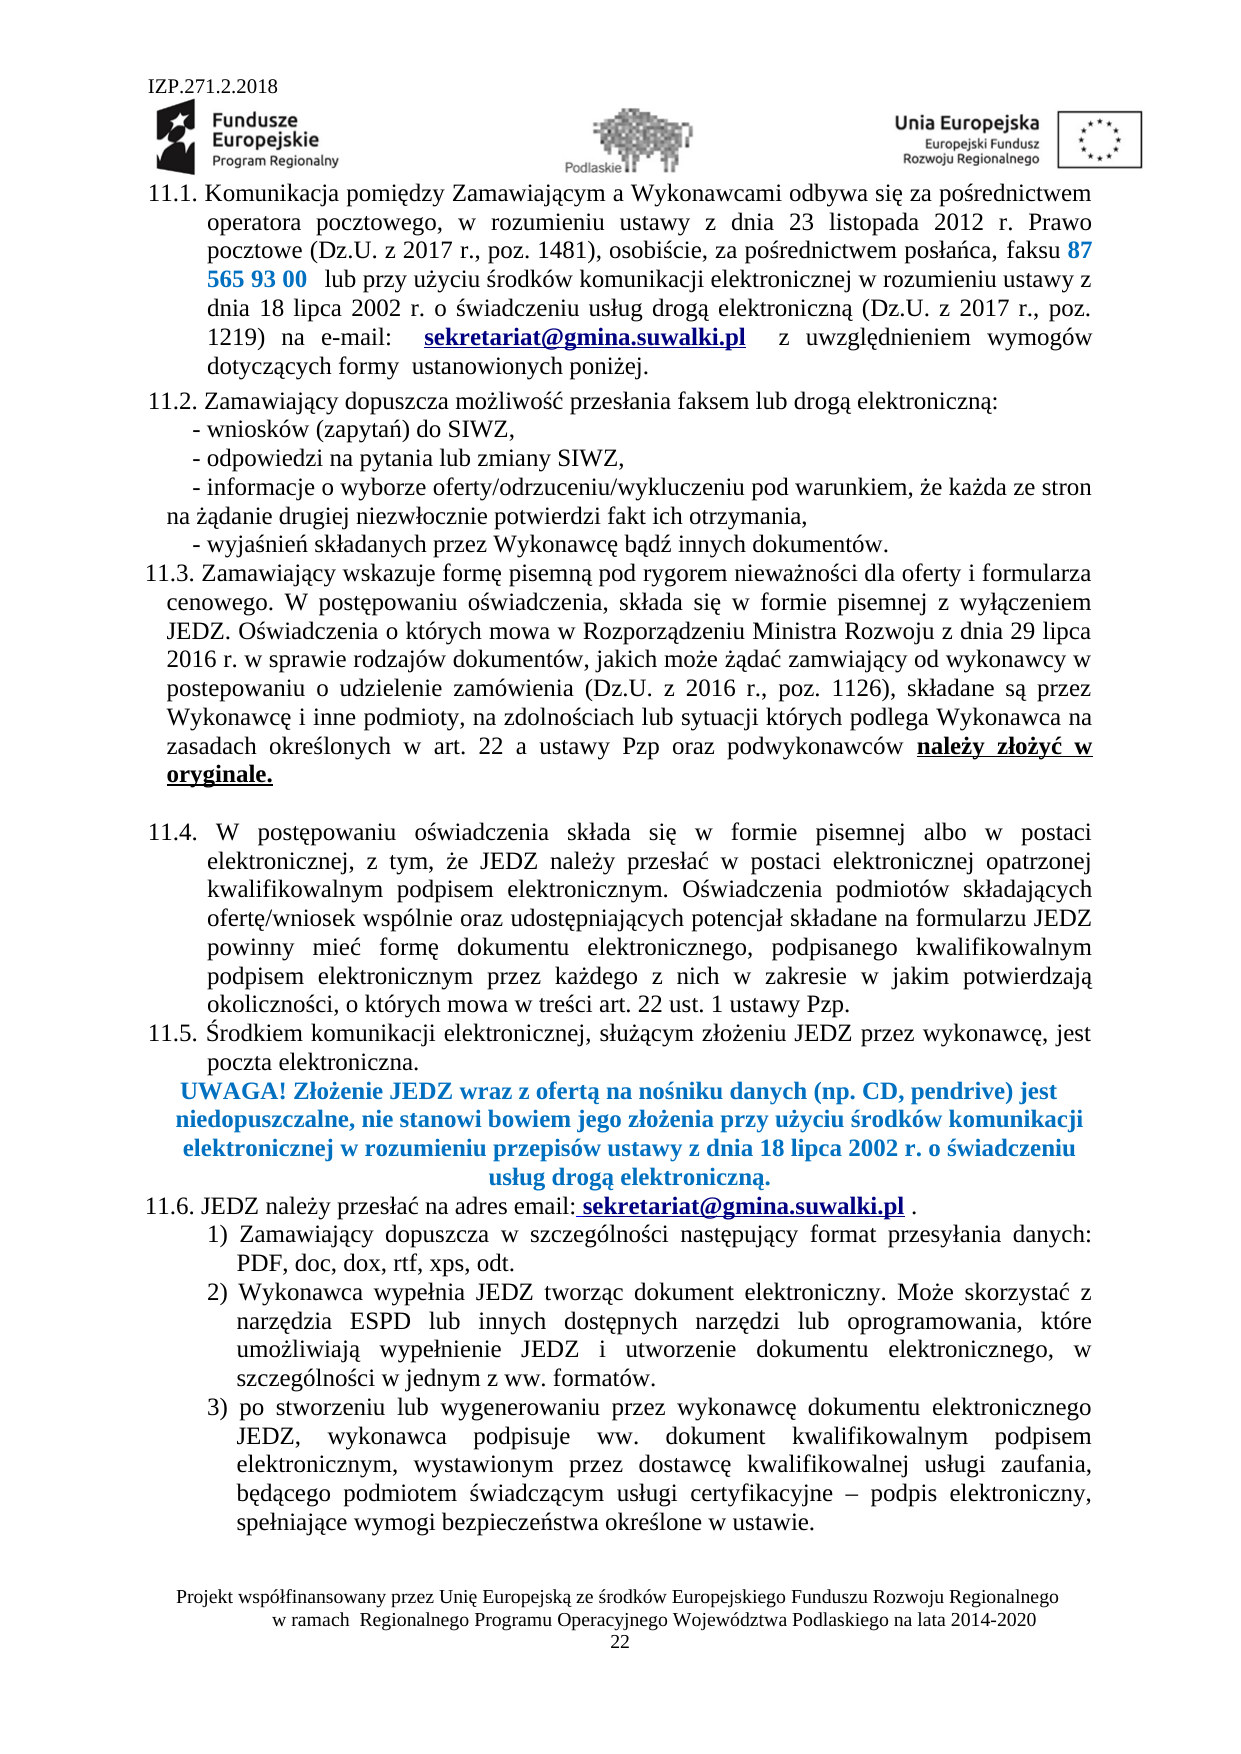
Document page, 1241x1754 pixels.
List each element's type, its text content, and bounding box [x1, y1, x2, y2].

text 11.1. Komunikacja pomiędzy Zamawiającym a Wykonawcami odbywa się za pośrednictwem operatora pocztowego, w rozumieniu ustawy z dnia 23 listopada 2012 r. Prawo pocztowe (Dz.U. z 2017 r., poz. 1481), osobiście, za pośrednictwem posłańca, faksu 87 565 93 00 lub przy użyciu środków komunikacji elektronicznej w rozumieniu ustawy z dnia 18 lipca 2002 r. o świadczeniu usług drogą elektroniczną (Dz.U. z 2017 r., poz. 1219) na e-mail: sekretariat@gmina.suwalki.pl z uwzględnieniem wymogów dotyczących formy ustanowionych poniżej. [148, 178, 1092, 379]
text UWAGA! Złożenie JEDZ wraz z ofertą na nośniku danych (np. CD, pendrive) jest niedopuszczalne, nie stanowi bowiem jego złożenia przy użyciu środków komunikacji elektronicznej w rozumieniu przepisów ustawy z dnia 18 lipca 2002 r. o świadczeniu usług drogą elektroniczną. [144, 1076, 1092, 1191]
text 11.5. Środkiem komunikacji elektronicznej, służącym złożeniu JEDZ przez wykonawcę, jest poczta elektroniczna. [148, 1018, 1092, 1076]
text - informacje o wyborze oferty/odrzuceniu/wykluczeniu pod warunkiem, że każda ze stron na żądanie drugiej niezwłocznie potwierdzi fakt ich otrzymania, [166, 472, 1092, 529]
text 2) Wykonawca wypełnia JEDZ tworząc dokument elektroniczny. Może skorzystać z narzędzia ESPD lub innych dostępnych narzędzi lub oprogramowania, które umożliwiają wypełnienie JEDZ i utworzenie dokumentu elektronicznego, w szczególności w jednym z ww. formatów. [207, 1277, 1092, 1392]
text - wyjaśnień składanych przez Wykonawcę bądź innych dokumentów. [166, 529, 1092, 558]
text 11.4. W postępowaniu oświadczenia składa się w formie pisemnej albo w postaci elektronicznej, z tym, że JEDZ należy przesłać w postaci elektronicznej opatrzonej kwalifikowalnym podpisem elektronicznym. Oświadczenia podmiotów składających ofertę/wniosek wspólnie oraz udostępniających potencjał składane na formularzu JEDZ powinny mieć formę dokumentu elektronicznego, podpisanego kwalifikowalnym podpisem elektronicznym przez każdego z nich w zakresie w jakim potwierdzają okoliczności, o których mowa w treści art. 22 ust. 1 ustawy Pzp. [148, 817, 1092, 1018]
text 1) Zamawiający dopuszcza w szczególności następujący format przesyłania danych: PDF, doc, dox, rtf, xps, odt. [207, 1219, 1092, 1277]
text - odpowiedzi na pytania lub zmiany SIWZ, [166, 443, 1092, 472]
text 11.2. Zamawiający dopuszcza możliwość przesłania faksem lub drogą elektroniczną: [148, 386, 1092, 414]
text 3) po stworzeniu lub wygenerowaniu przez wykonawcę dokumentu elektronicznego JEDZ, wykonawca podpisuje ww. dokument kwalifikowalnym podpisem elektronicznym, wystawionym przez dostawcę kwalifikowalnej usługi zaufania, będącego podmiotem świadczącym usługi certyfikacyjne – podpis elektroniczny, spełniające wymogi bezpieczeństwa określone w ustawie. [207, 1392, 1092, 1536]
text 11.3. Zamawiający wskazuje formę pisemną pod rygorem nieważności dla oferty i formularza cenowego. W postępowaniu oświadczenia, składa się w formie pisemnej z wyłączeniem JEDZ. Oświadczenia o których mowa w Rozporządzeniu Ministra Rozwoju z dnia 29 lipca 2016 r. w sprawie rodzajów dokumentów, jakich może żądać zamwiający od wykonawcy w postepowaniu o udzielenie zamówienia (Dz.U. z 2016 r., poz. 1126), składane są przez Wykonawcę i inne podmioty, na zdolnościach lub sytuacji których podlega Wykonawca na zasadach określonych w art. 22 a ustawy Pzp oraz podwykonawców należy złożyć w oryginale. [144, 558, 1092, 788]
text - wniosków (zapytań) do SIWZ, [166, 414, 1092, 443]
text 11.6. JEDZ należy przesłać na adres email: sekretariat@gmina.suwalki.pl . [144, 1191, 1092, 1219]
